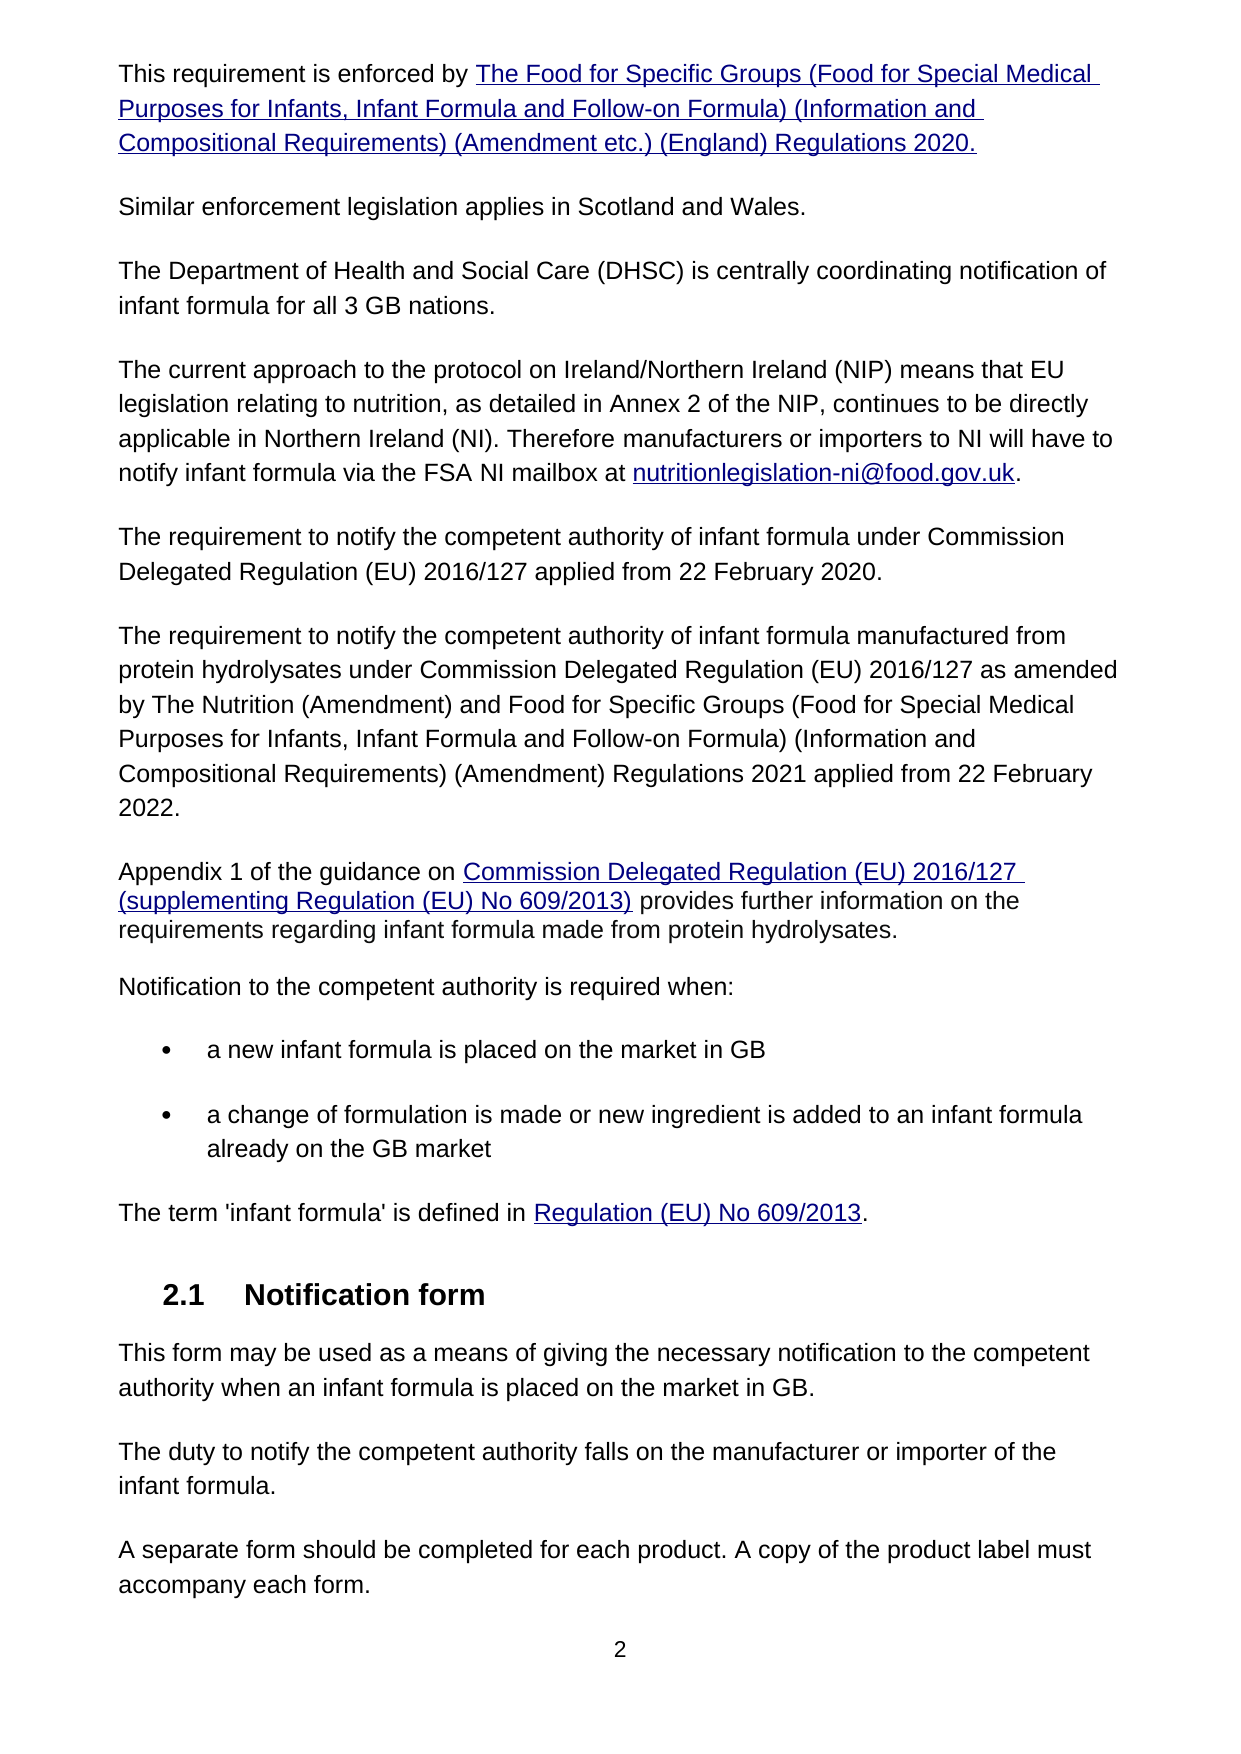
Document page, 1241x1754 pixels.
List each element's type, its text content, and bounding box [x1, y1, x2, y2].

text This requirement is enforced by The Food for Specific Groups (Food for Special Medical Purposes for Infants, Infant Formula and Follow-on Formula) (Information and Compositional Requirements) (Amendment etc.) (England) Regulations 2020. [118, 59, 1122, 157]
text Appendix 1 of the guidance on Commission Delegated Regulation (EU) 2016/127 (supplementing Regulation (EU) No 609/2013) provides further information on the requirements regarding infant formula made from protein hydrolysates. [118, 857, 1122, 943]
text The duty to notify the competent authority falls on the manufacturer or importer of the infant formula. [118, 1437, 1122, 1500]
text The term 'infant formula' is defined in Regulation (EU) No 609/2013. [118, 1198, 1122, 1227]
text The requirement to notify the competent authority of infant formula manufactured from protein hydrolysates under Commission Delegated Regulation (EU) 2016/127 as amended by The Nutrition (Amendment) and Food for Specific Groups (Food for Special Medical Purposes for Infants, Infant Formula and Follow-on Formula) (Information and Compositional Requirements) (Amendment) Regulations 2021 applied from 22 February 2022. [118, 621, 1122, 822]
list a new infant formula is placed on the market in GB [162, 1036, 1122, 1064]
text The requirement to notify the competent authority of infant formula under Commission Delegated Regulation (EU) 2016/127 applied from 22 February 2020. [118, 522, 1122, 585]
text Similar enforcement legislation applies in Scotland and Wales. [118, 192, 1122, 221]
text A separate form should be completed for each product. A copy of the product label must accompany each form. [118, 1535, 1122, 1598]
text The current approach to the protocol on Ireland/Northern Ireland (NIP) means that EU legislation relating to nutrition, as detailed in Annex 2 of the NIP, continues to be directly applicable in Northern Ireland (NI). Therefore manufacturers or importers to NI will have to notify infant formula via the FSA NI mailbox at nutritionlegislation-ni@food.gov.uk. [118, 355, 1122, 487]
text The Department of Health and Social Care (DHSC) is centrally coordinating notification of infant formula for all 3 GB nations. [118, 256, 1122, 319]
text This form may be used as a means of giving the necessary notification to the competent authority when an infant formula is placed on the market in GB. [118, 1338, 1122, 1401]
text Notification to the competent authority is required when: [118, 971, 1122, 1000]
subtitle Notification form [162, 1275, 1122, 1313]
list a change of formulation is made or new ingredient is added to an infant formula already on the GB market [162, 1099, 1122, 1163]
